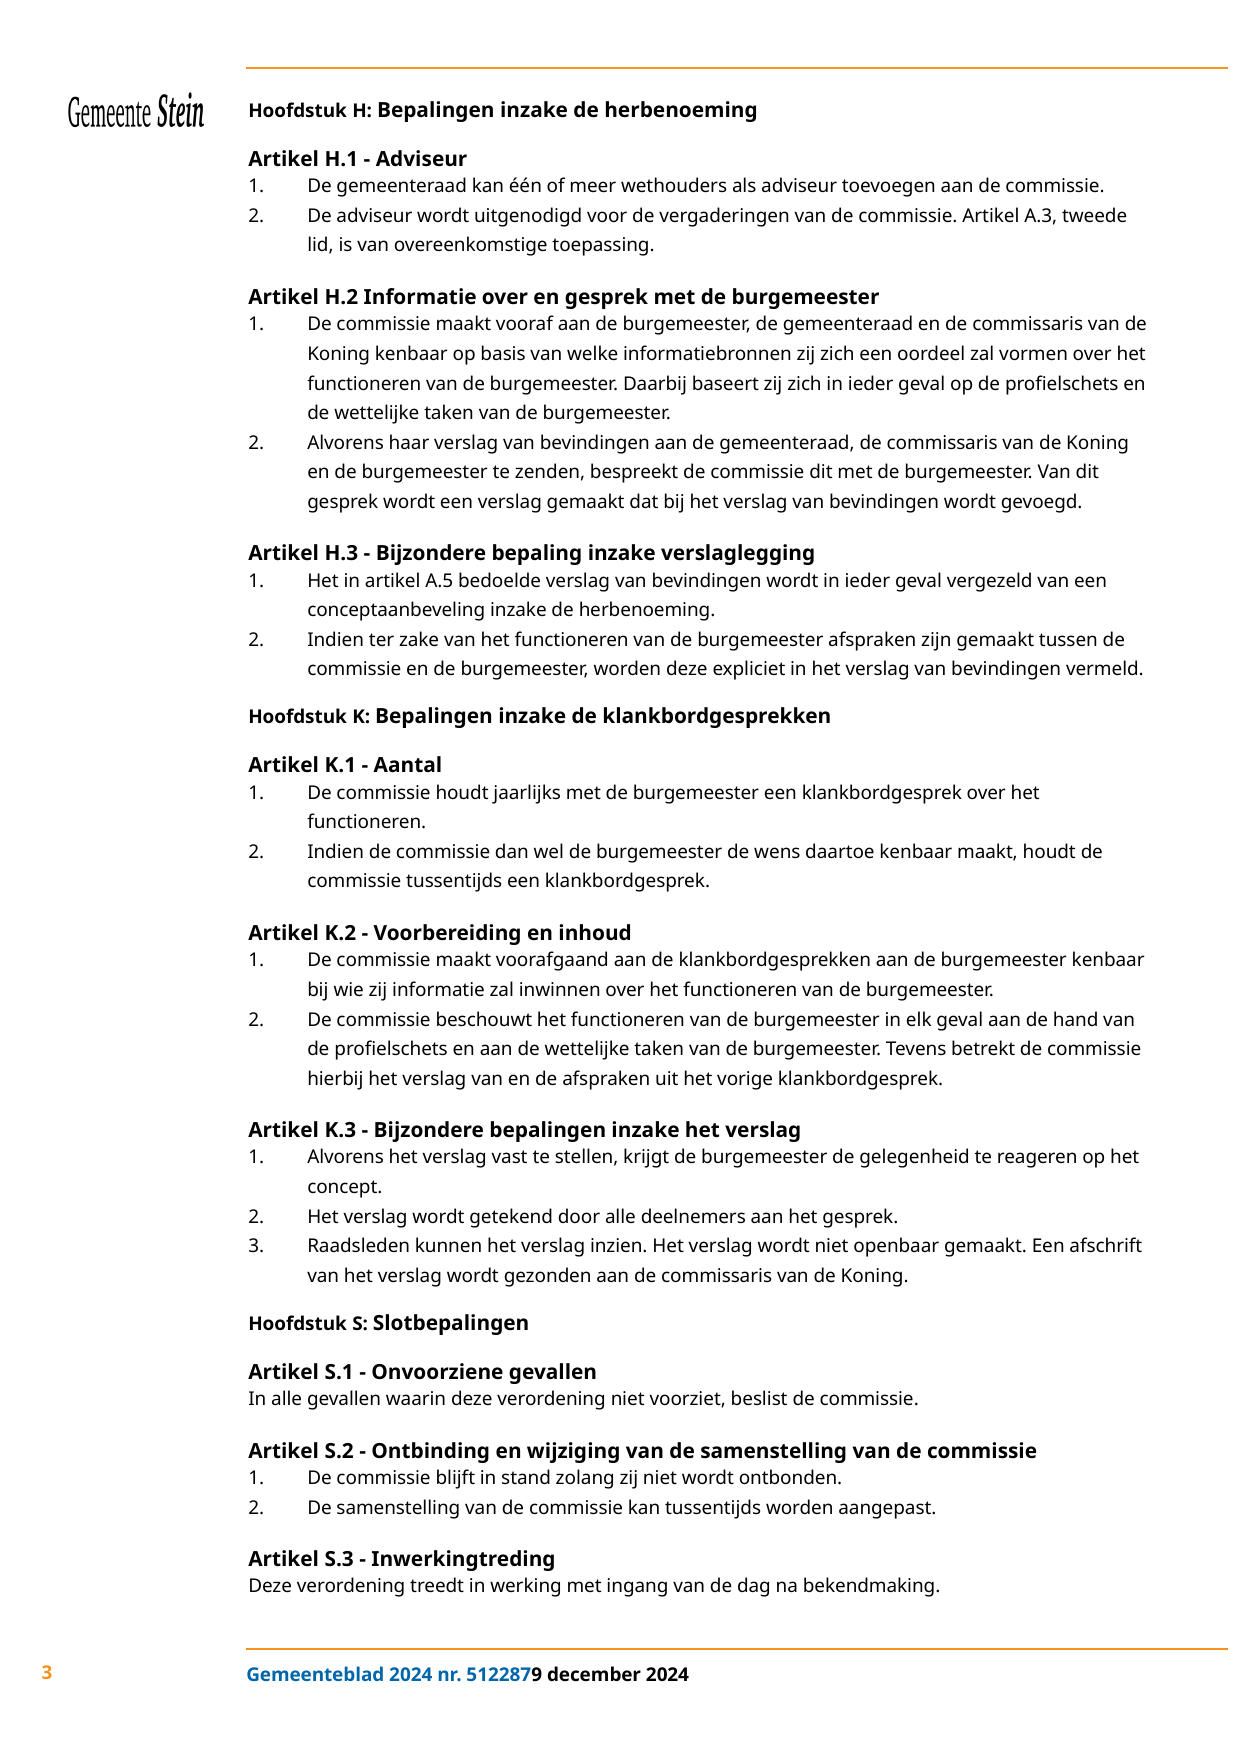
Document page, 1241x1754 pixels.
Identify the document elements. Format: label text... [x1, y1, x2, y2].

list Alvorens haar verslag van bevindingen aan de gemeenteraad, de commissaris van de Koning en de burgemeester te zenden, bespreekt de commissie dit met de burgemeester. Van dit gesprek wordt een verslag gemaakt dat bij het verslag van bevindingen wordt gevoegd. [248, 429, 1152, 514]
text Artikel S.2 - Ontbinding en wijziging van de samenstelling van de commissie [248, 1436, 1152, 1464]
list De gemeenteraad kan één of meer wethouders als adviseur toevoegen aan de commissie. [248, 172, 1152, 198]
text Artikel K.3 - Bijzondere bepalingen inzake het verslag [248, 1115, 1152, 1144]
text Artikel S.3 - Inwerkingtreding [248, 1544, 1152, 1573]
list Indien ter zake van het functioneren van de burgemeester afspraken zijn gemaakt tussen de commissie en de burgemeester, worden deze expliciet in het verslag van bevindingen vermeld. [248, 626, 1152, 681]
text Artikel H.3 - Bijzondere bepaling inzake verslaglegging [248, 538, 1152, 567]
text Hoofdstuk H: Bepalingen inzake de herbenoeming [248, 95, 1152, 123]
text Deze verordening treedt in werking met ingang van de dag na bekendmaking. [248, 1573, 1152, 1598]
text Artikel K.2 - Voorbereiding en inhoud [248, 918, 1152, 947]
text Artikel K.1 - Aantal [248, 751, 1152, 779]
list De samenstelling van de commissie kan tussentijds worden aangepast. [248, 1494, 1152, 1519]
list Het in artikel A.5 bedoelde verslag van bevindingen wordt in ieder geval vergezeld van een conceptaanbeveling inzake de herbenoeming. [248, 567, 1152, 622]
text Artikel H.1 - Adviseur [248, 144, 1152, 172]
text Hoofdstuk K: Bepalingen inzake de klankbordgesprekken [248, 701, 1152, 730]
text Hoofdstuk S: Slotbepalingen [248, 1308, 1152, 1336]
list Raadsleden kunnen het verslag inzien. Het verslag wordt niet openbaar gemaakt. Een afschrift van het verslag wordt gezonden aan de commissaris van de Koning. [248, 1232, 1152, 1288]
picture [41, 47, 231, 172]
list Indien de commissie dan wel de burgemeester de wens daartoe kenbaar maakt, houdt de commissie tussentijds een klankbordgesprek. [248, 838, 1152, 893]
list De commissie maakt voorafgaand aan de klankbordgesprekken aan de burgemeester kenbaar bij wie zij informatie zal inwinnen over het functioneren van de burgemeester. [248, 947, 1152, 1002]
list De adviseur wordt uitgenodigd voor de vergaderingen van de commissie. Artikel A.3, tweede lid, is van overeenkomstige toepassing. [248, 202, 1152, 257]
list Alvorens het verslag vast te stellen, krijgt de burgemeester de gelegenheid te reageren op het concept. [248, 1144, 1152, 1199]
list De commissie blijft in stand zolang zij niet wordt ontbonden. [248, 1464, 1152, 1490]
list De commissie maakt vooraf aan de burgemeester, de gemeenteraad en de commissaris van de Koning kenbaar op basis van welke informatiebronnen zij zich een oordeel zal vormen over het functioneren van de burgemeester. Daarbij baseert zij zich in ieder geval op de profielschets en de wettelijke taken van de burgemeester. [248, 311, 1152, 425]
text Artikel S.1 - Onvoorziene gevallen [248, 1357, 1152, 1385]
list De commissie houdt jaarlijks met de burgemeester een klankbordgesprek over het functioneren. [248, 779, 1152, 834]
list Het verslag wordt getekend door alle deelnemers aan het gesprek. [248, 1203, 1152, 1229]
text Artikel H.2 Informatie over en gesprek met de burgemeester [248, 282, 1152, 311]
text In alle gevallen waarin deze verordening niet voorziet, beslist de commissie. [248, 1385, 1152, 1411]
list De commissie beschouwt het functioneren van de burgemeester in elk geval aan de hand van de profielschets en aan de wettelijke taken van de burgemeester. Tevens betrekt de commissie hierbij het verslag van en de afspraken uit het vorige klankbordgesprek. [248, 1006, 1152, 1091]
